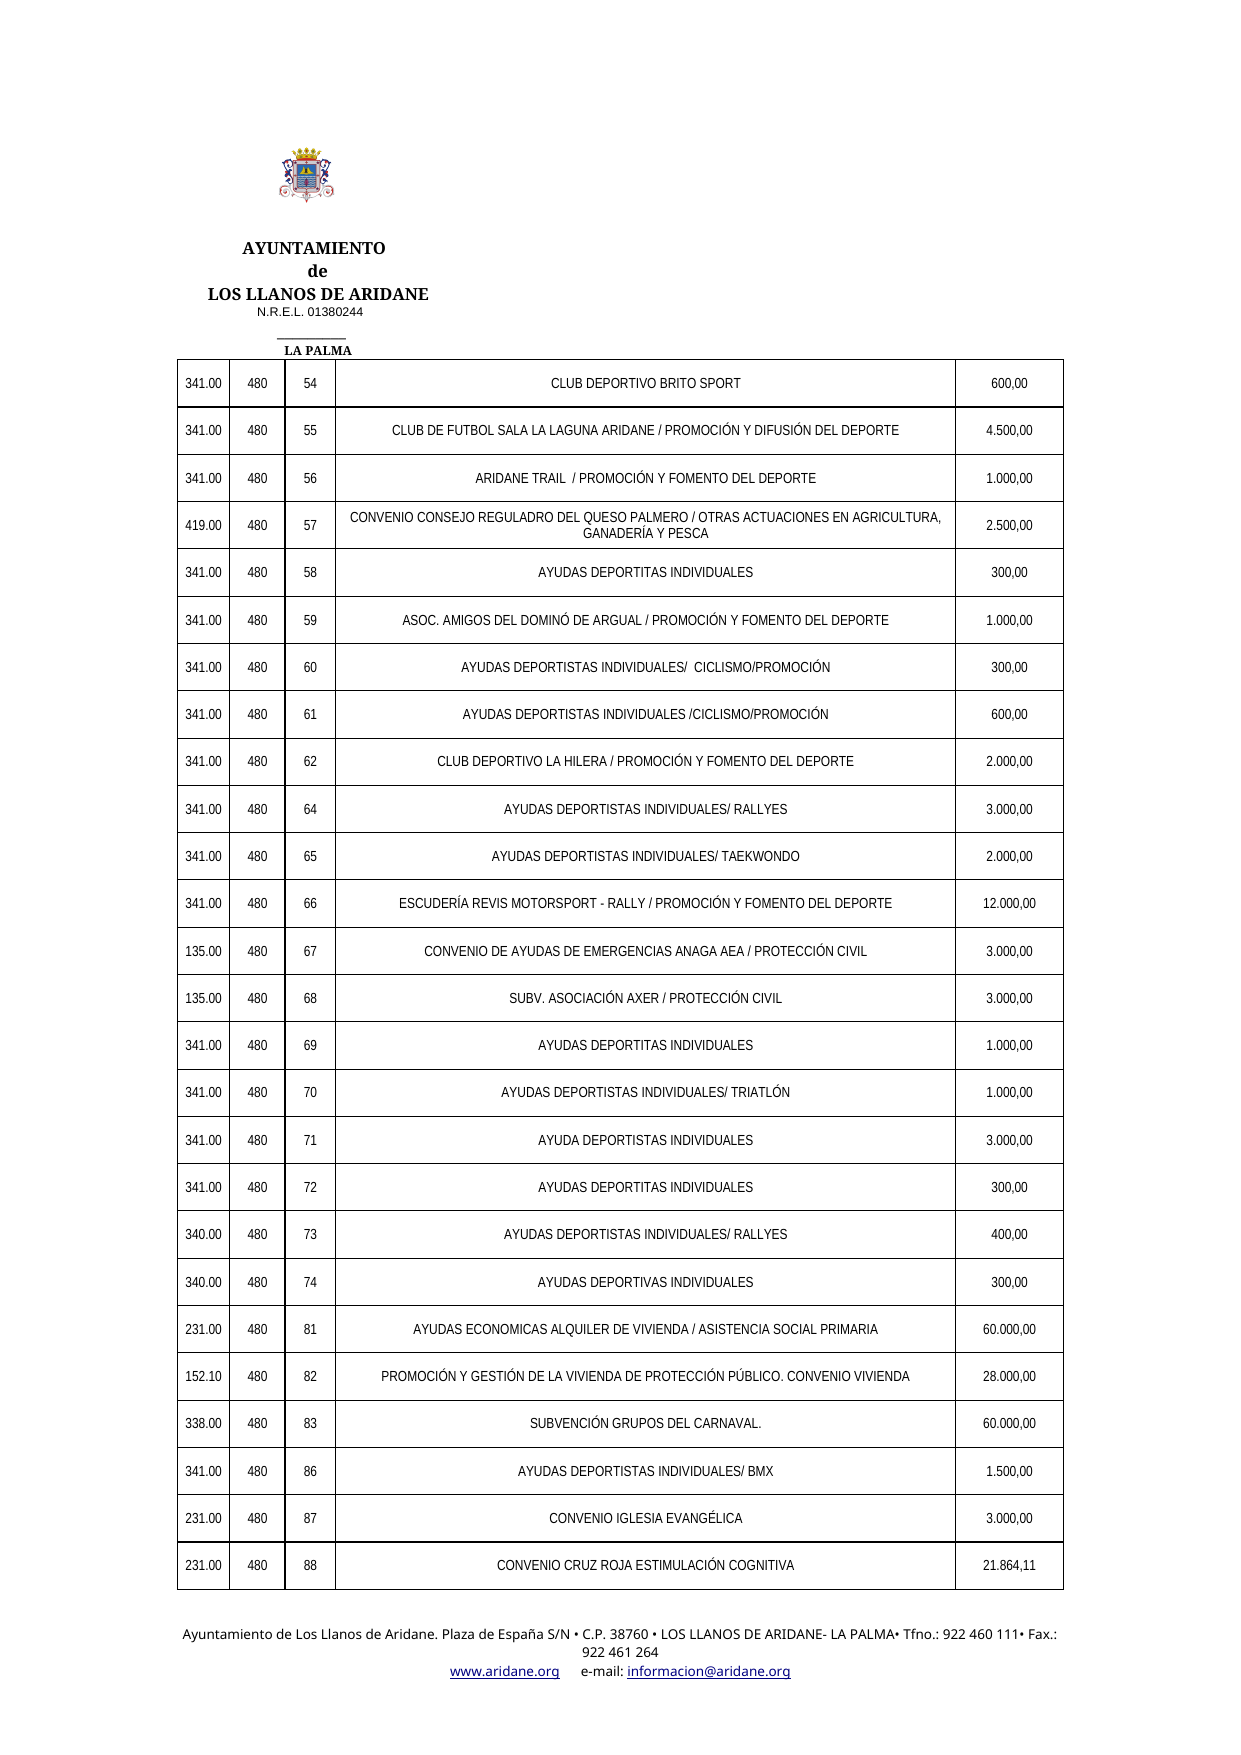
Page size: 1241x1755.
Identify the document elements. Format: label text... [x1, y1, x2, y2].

table_cell 341.00 [178, 1164, 229, 1210]
table_cell 400,00 [956, 1211, 1063, 1258]
table_cell CONVENIO CONSEJO REGULADRO DEL QUESO PALMERO / OTRAS ACTUACIONES EN AGRICULTURA, GANADERÍA Y PESCA [336, 502, 955, 548]
table_cell 3.000,00 [956, 928, 1063, 974]
table_cell 341.00 [178, 1070, 229, 1116]
table_cell 62 [286, 739, 335, 785]
table_cell 480 [230, 1070, 284, 1116]
table_cell 2.500,00 [956, 502, 1063, 548]
table_cell AYUDAS DEPORTITAS INDIVIDUALES [336, 1022, 955, 1068]
table_cell CLUB DEPORTIVO LA HILERA / PROMOCIÓN Y FOMENTO DEL DEPORTE [336, 739, 955, 785]
table_cell AYUDAS DEPORTISTAS INDIVIDUALES/ RALLYES [336, 786, 955, 832]
table_cell SUBVENCIÓN GRUPOS DEL CARNAVAL. [336, 1401, 955, 1447]
table_cell 152.10 [178, 1353, 229, 1399]
table_cell 64 [286, 786, 335, 832]
table_cell 480 [230, 549, 284, 596]
table_cell 480 [230, 786, 284, 832]
table_cell 480 [230, 1117, 284, 1163]
table_cell AYUDAS DEPORTISTAS INDIVIDUALES/ TAEKWONDO [336, 833, 955, 879]
table_cell 480 [230, 1401, 284, 1447]
table_cell 60.000,00 [956, 1306, 1063, 1352]
table_cell 231.00 [178, 1543, 229, 1589]
table_cell AYUDAS DEPORTISTAS INDIVIDUALES/ BMX [336, 1448, 955, 1494]
table_cell 56 [286, 455, 335, 501]
table_cell 71 [286, 1117, 335, 1163]
table_cell 600,00 [956, 691, 1063, 737]
table_cell 67 [286, 928, 335, 974]
table_cell 341.00 [178, 1022, 229, 1068]
table_cell 300,00 [956, 644, 1063, 690]
table_cell 341.00 [178, 597, 229, 643]
table_cell CONVENIO DE AYUDAS DE EMERGENCIAS ANAGA AEA / PROTECCIÓN CIVIL [336, 928, 955, 974]
table_cell 1.000,00 [956, 597, 1063, 643]
table_cell CLUB DE FUTBOL SALA LA LAGUNA ARIDANE / PROMOCIÓN Y DIFUSIÓN DEL DEPORTE [336, 408, 955, 454]
table_cell 480 [230, 408, 284, 454]
table_cell 419.00 [178, 502, 229, 548]
table_cell AYUDA DEPORTISTAS INDIVIDUALES [336, 1117, 955, 1163]
table_cell 86 [286, 1448, 335, 1494]
table_cell 341.00 [178, 644, 229, 690]
table_cell 83 [286, 1401, 335, 1447]
table_cell 135.00 [178, 975, 229, 1021]
table_cell 600,00 [956, 360, 1063, 406]
table_cell 300,00 [956, 549, 1063, 596]
table_cell 480 [230, 1448, 284, 1494]
table_cell 300,00 [956, 1164, 1063, 1210]
table_cell ARIDANE TRAIL / PROMOCIÓN Y FOMENTO DEL DEPORTE [336, 455, 955, 501]
table_cell 480 [230, 1211, 284, 1258]
table_cell 57 [286, 502, 335, 548]
table_cell 54 [286, 360, 335, 406]
table_cell 341.00 [178, 739, 229, 785]
table_cell 58 [286, 549, 335, 596]
table_cell 341.00 [178, 549, 229, 596]
table_cell 480 [230, 1259, 284, 1305]
table_cell 338.00 [178, 1401, 229, 1447]
table_cell 341.00 [178, 408, 229, 454]
table_cell 135.00 [178, 928, 229, 974]
table_cell CONVENIO IGLESIA EVANGÉLICA [336, 1495, 955, 1541]
table_cell 82 [286, 1353, 335, 1399]
table_cell 1.000,00 [956, 1070, 1063, 1116]
table_cell 72 [286, 1164, 335, 1210]
table_cell 341.00 [178, 360, 229, 406]
table_cell 231.00 [178, 1495, 229, 1541]
table_cell CONVENIO CRUZ ROJA ESTIMULACIÓN COGNITIVA [336, 1543, 955, 1589]
table_cell 3.000,00 [956, 1117, 1063, 1163]
table_cell 1.500,00 [956, 1448, 1063, 1494]
table_cell 480 [230, 975, 284, 1021]
table_cell 480 [230, 1022, 284, 1068]
table_cell 2.000,00 [956, 739, 1063, 785]
table_cell 55 [286, 408, 335, 454]
table_cell AYUDAS DEPORTISTAS INDIVIDUALES/ CICLISMO/PROMOCIÓN [336, 644, 955, 690]
table_cell 68 [286, 975, 335, 1021]
table_cell 28.000,00 [956, 1353, 1063, 1399]
table_cell AYUDAS DEPORTITAS INDIVIDUALES [336, 549, 955, 596]
table_cell AYUDAS DEPORTISTAS INDIVIDUALES /CICLISMO/PROMOCIÓN [336, 691, 955, 737]
table_cell 65 [286, 833, 335, 879]
table_cell 480 [230, 597, 284, 643]
table_cell 480 [230, 644, 284, 690]
table_cell 480 [230, 833, 284, 879]
table_cell ASOC. AMIGOS DEL DOMINÓ DE ARGUAL / PROMOCIÓN Y FOMENTO DEL DEPORTE [336, 597, 955, 643]
table_cell 3.000,00 [956, 975, 1063, 1021]
table_cell 3.000,00 [956, 786, 1063, 832]
table_cell AYUDAS ECONOMICAS ALQUILER DE VIVIENDA / ASISTENCIA SOCIAL PRIMARIA [336, 1306, 955, 1352]
table_cell 21.864,11 [956, 1543, 1063, 1589]
table_cell 480 [230, 502, 284, 548]
table_cell 3.000,00 [956, 1495, 1063, 1541]
table_cell 480 [230, 1306, 284, 1352]
table_cell 1.000,00 [956, 1022, 1063, 1068]
table_cell 341.00 [178, 786, 229, 832]
table_cell 60 [286, 644, 335, 690]
table_cell 480 [230, 1353, 284, 1399]
table_cell 480 [230, 928, 284, 974]
table_cell 341.00 [178, 1448, 229, 1494]
table_cell 60.000,00 [956, 1401, 1063, 1447]
table_cell 231.00 [178, 1306, 229, 1352]
table_cell 340.00 [178, 1211, 229, 1258]
table_cell 300,00 [956, 1259, 1063, 1305]
table_cell SUBV. ASOCIACIÓN AXER / PROTECCIÓN CIVIL [336, 975, 955, 1021]
table_cell 480 [230, 360, 284, 406]
table_cell 69 [286, 1022, 335, 1068]
table_cell AYUDAS DEPORTITAS INDIVIDUALES [336, 1164, 955, 1210]
table_cell 4.500,00 [956, 408, 1063, 454]
table_cell 340.00 [178, 1259, 229, 1305]
table_cell 480 [230, 1543, 284, 1589]
table_cell 12.000,00 [956, 880, 1063, 927]
table_cell 1.000,00 [956, 455, 1063, 501]
table_cell 341.00 [178, 455, 229, 501]
table_cell 480 [230, 739, 284, 785]
table_cell 480 [230, 691, 284, 737]
table_cell ESCUDERÍA REVIS MOTORSPORT - RALLY / PROMOCIÓN Y FOMENTO DEL DEPORTE [336, 880, 955, 927]
table_cell 341.00 [178, 880, 229, 927]
table_cell AYUDAS DEPORTISTAS INDIVIDUALES/ RALLYES [336, 1211, 955, 1258]
table_cell 480 [230, 455, 284, 501]
table_cell 480 [230, 880, 284, 927]
table_cell CLUB DEPORTIVO BRITO SPORT [336, 360, 955, 406]
table_cell 88 [286, 1543, 335, 1589]
table_cell 70 [286, 1070, 335, 1116]
table_cell 480 [230, 1495, 284, 1541]
table_cell 341.00 [178, 833, 229, 879]
table_cell 341.00 [178, 1117, 229, 1163]
table_cell 81 [286, 1306, 335, 1352]
table_cell 73 [286, 1211, 335, 1258]
table_cell 87 [286, 1495, 335, 1541]
table_cell 66 [286, 880, 335, 927]
table_cell 480 [230, 1164, 284, 1210]
table_cell 2.000,00 [956, 833, 1063, 879]
table_cell 61 [286, 691, 335, 737]
table_cell 341.00 [178, 691, 229, 737]
table_cell AYUDAS DEPORTISTAS INDIVIDUALES/ TRIATLÓN [336, 1070, 955, 1116]
table_cell AYUDAS DEPORTIVAS INDIVIDUALES [336, 1259, 955, 1305]
table_cell PROMOCIÓN Y GESTIÓN DE LA VIVIENDA DE PROTECCIÓN PÚBLICO. CONVENIO VIVIENDA [336, 1353, 955, 1399]
table_cell 74 [286, 1259, 335, 1305]
table_cell 59 [286, 597, 335, 643]
